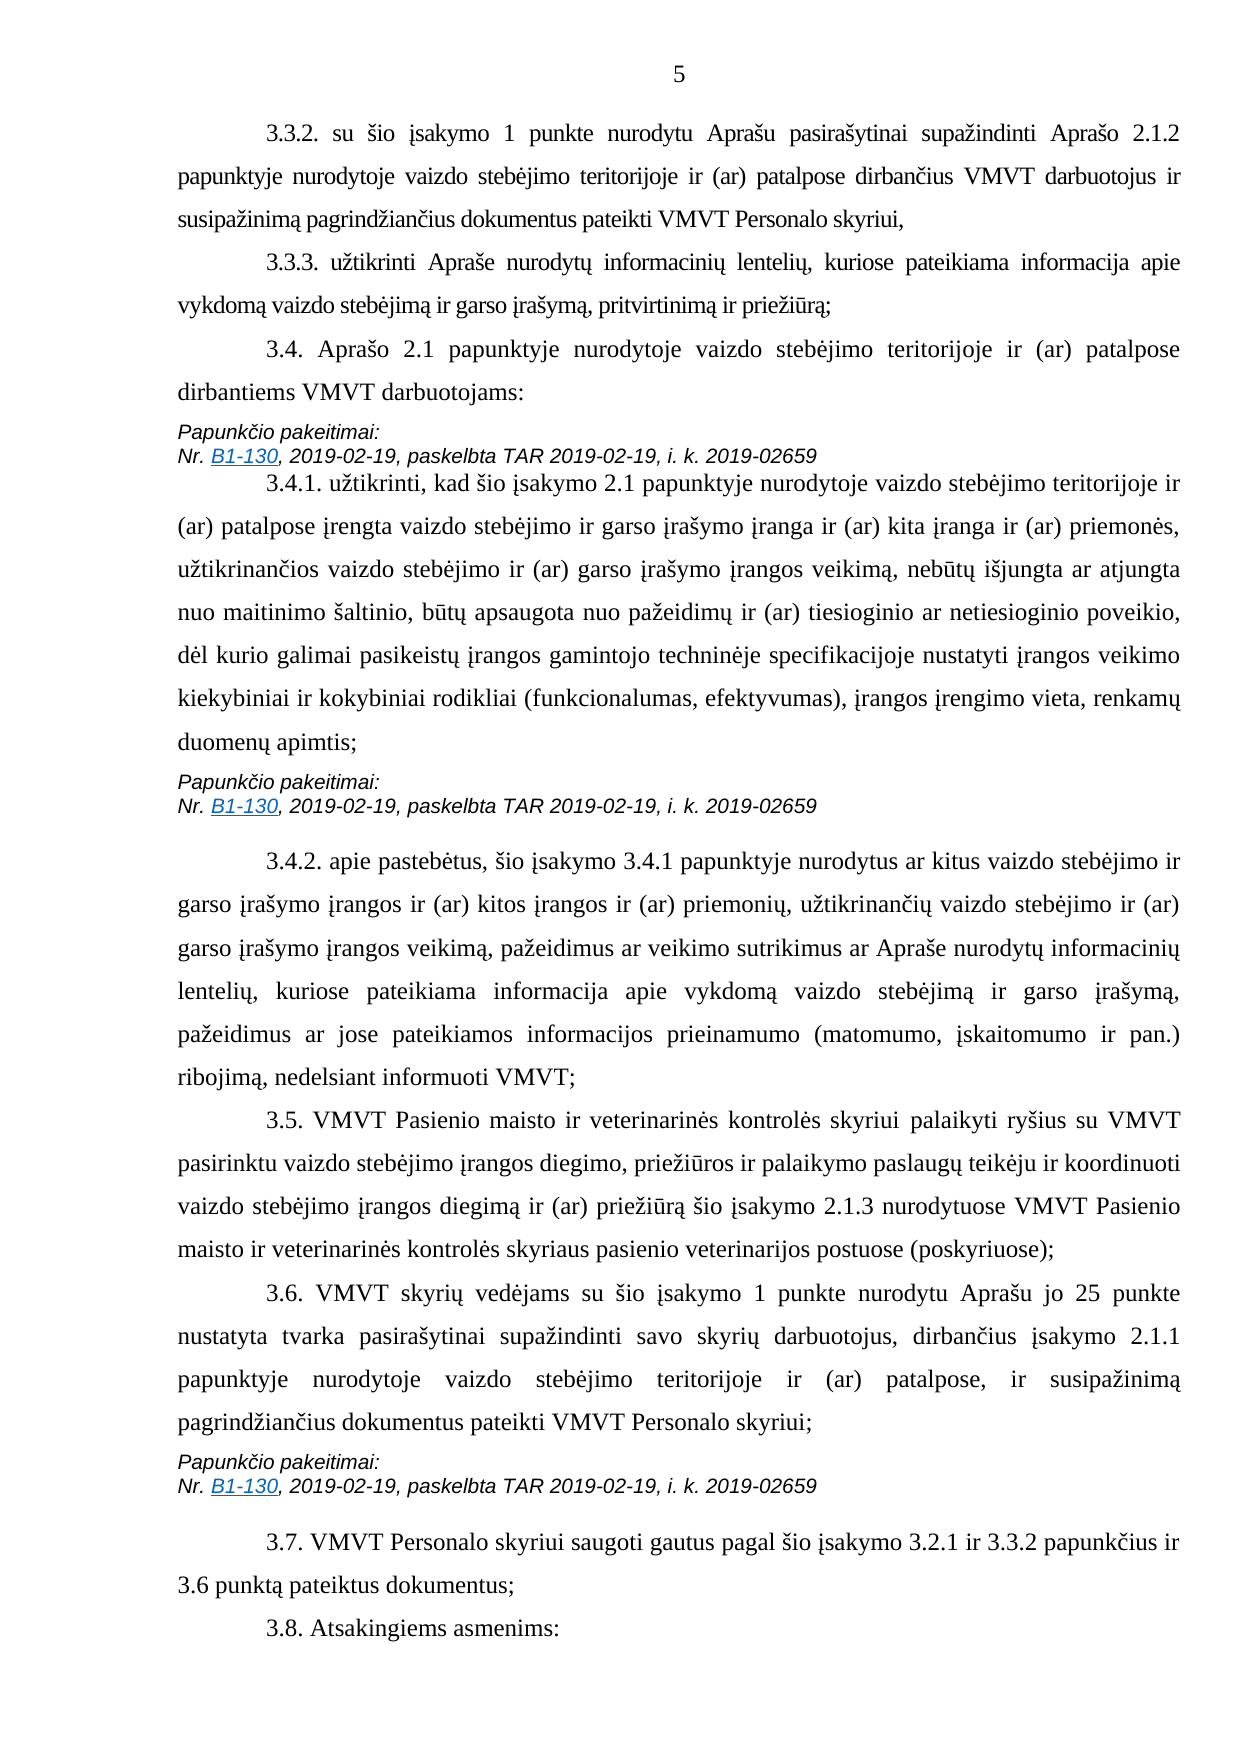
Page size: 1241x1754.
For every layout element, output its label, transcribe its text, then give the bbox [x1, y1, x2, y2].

text 3.4.1. užtikrinti, kad šio įsakymo 2.1 papunktyje nurodytoje vaizdo stebėjimo teritorijoje ir (ar) patalpose įrengta vaizdo stebėjimo ir garso įrašymo įranga ir (ar) kita įranga ir (ar) priemonės, užtikrinančios vaizdo stebėjimo ir (ar) garso įrašymo įrangos veikimą, nebūtų išjungta ar atjungta nuo maitinimo šaltinio, būtų apsaugota nuo pažeidimų ir (ar) tiesioginio ar netiesioginio poveikio, dėl kurio galimai pasikeistų įrangos gamintojo techninėje specifikacijoje nustatyti įrangos veikimo kiekybiniai ir kokybiniai rodikliai (funkcionalumas, efektyvumas), įrangos įrengimo vieta, renkamų duomenų apimtis; [177, 468, 1181, 755]
text 3.8. Atsakingiems asmenims: [177, 1613, 1181, 1642]
text Papunkčio pakeitimai: [177, 770, 1181, 794]
text Papunkčio pakeitimai: [177, 420, 1181, 444]
text 3.4. Aprašo 2.1 papunktyje nurodytoje vaizdo stebėjimo teritorijoje ir (ar) patalpose dirbantiems VMVT darbuotojams: [177, 334, 1181, 406]
text 3.7. VMVT Personalo skyriui saugoti gautus pagal šio įsakymo 3.2.1 ir 3.3.2 papunkčius ir 3.6 punktą pateiktus dokumentus; [177, 1527, 1181, 1599]
text Nr. B1-130, 2019-02-19, paskelbta TAR 2019-02-19, i. k. 2019-02659 [177, 444, 1181, 468]
text 3.3.2. su šio įsakymo 1 punkte nurodytu Aprašu pasirašytinai supažindinti Aprašo 2.1.2 papunktyje nurodytoje vaizdo stebėjimo teritorijoje ir (ar) patalpose dirbančius VMVT darbuotojus ir susipažinimą pagrindžiančius dokumentus pateikti VMVT Personalo skyriui, [177, 118, 1181, 233]
text Nr. B1-130, 2019-02-19, paskelbta TAR 2019-02-19, i. k. 2019-02659 [177, 794, 1181, 818]
text Papunkčio pakeitimai: [177, 1450, 1181, 1474]
text Nr. B1-130, 2019-02-19, paskelbta TAR 2019-02-19, i. k. 2019-02659 [177, 1474, 1181, 1498]
text 3.5. VMVT Pasienio maisto ir veterinarinės kontrolės skyriui palaikyti ryšius su VMVT pasirinktu vaizdo stebėjimo įrangos diegimo, priežiūros ir palaikymo paslaugų teikėju ir koordinuoti vaizdo stebėjimo įrangos diegimą ir (ar) priežiūrą šio įsakymo 2.1.3 nurodytuose VMVT Pasienio maisto ir veterinarinės kontrolės skyriaus pasienio veterinarijos postuose (poskyriuose); [177, 1105, 1181, 1263]
text 3.4.2. apie pastebėtus, šio įsakymo 3.4.1 papunktyje nurodytus ar kitus vaizdo stebėjimo ir garso įrašymo įrangos ir (ar) kitos įrangos ir (ar) priemonių, užtikrinančių vaizdo stebėjimo ir (ar) garso įrašymo įrangos veikimą, pažeidimus ar veikimo sutrikimus ar Apraše nurodytų informacinių lentelių, kuriose pateikiama informacija apie vykdomą vaizdo stebėjimą ir garso įrašymą, pažeidimus ar jose pateikiamos informacijos prieinamumo (matomumo, įskaitomumo ir pan.) ribojimą, nedelsiant informuoti VMVT; [177, 846, 1181, 1091]
text 3.6. VMVT skyrių vedėjams su šio įsakymo 1 punkte nurodytu Aprašu jo 25 punkte nustatyta tvarka pasirašytinai supažindinti savo skyrių darbuotojus, dirbančius įsakymo 2.1.1 papunktyje nurodytoje vaizdo stebėjimo teritorijoje ir (ar) patalpose, ir susipažinimą pagrindžiančius dokumentus pateikti VMVT Personalo skyriui; [177, 1278, 1181, 1436]
text 3.3.3. užtikrinti Apraše nurodytų informacinių lentelių, kuriose pateikiama informacija apie vykdomą vaizdo stebėjimą ir garso įrašymą, pritvirtinimą ir priežiūrą; [177, 247, 1181, 319]
